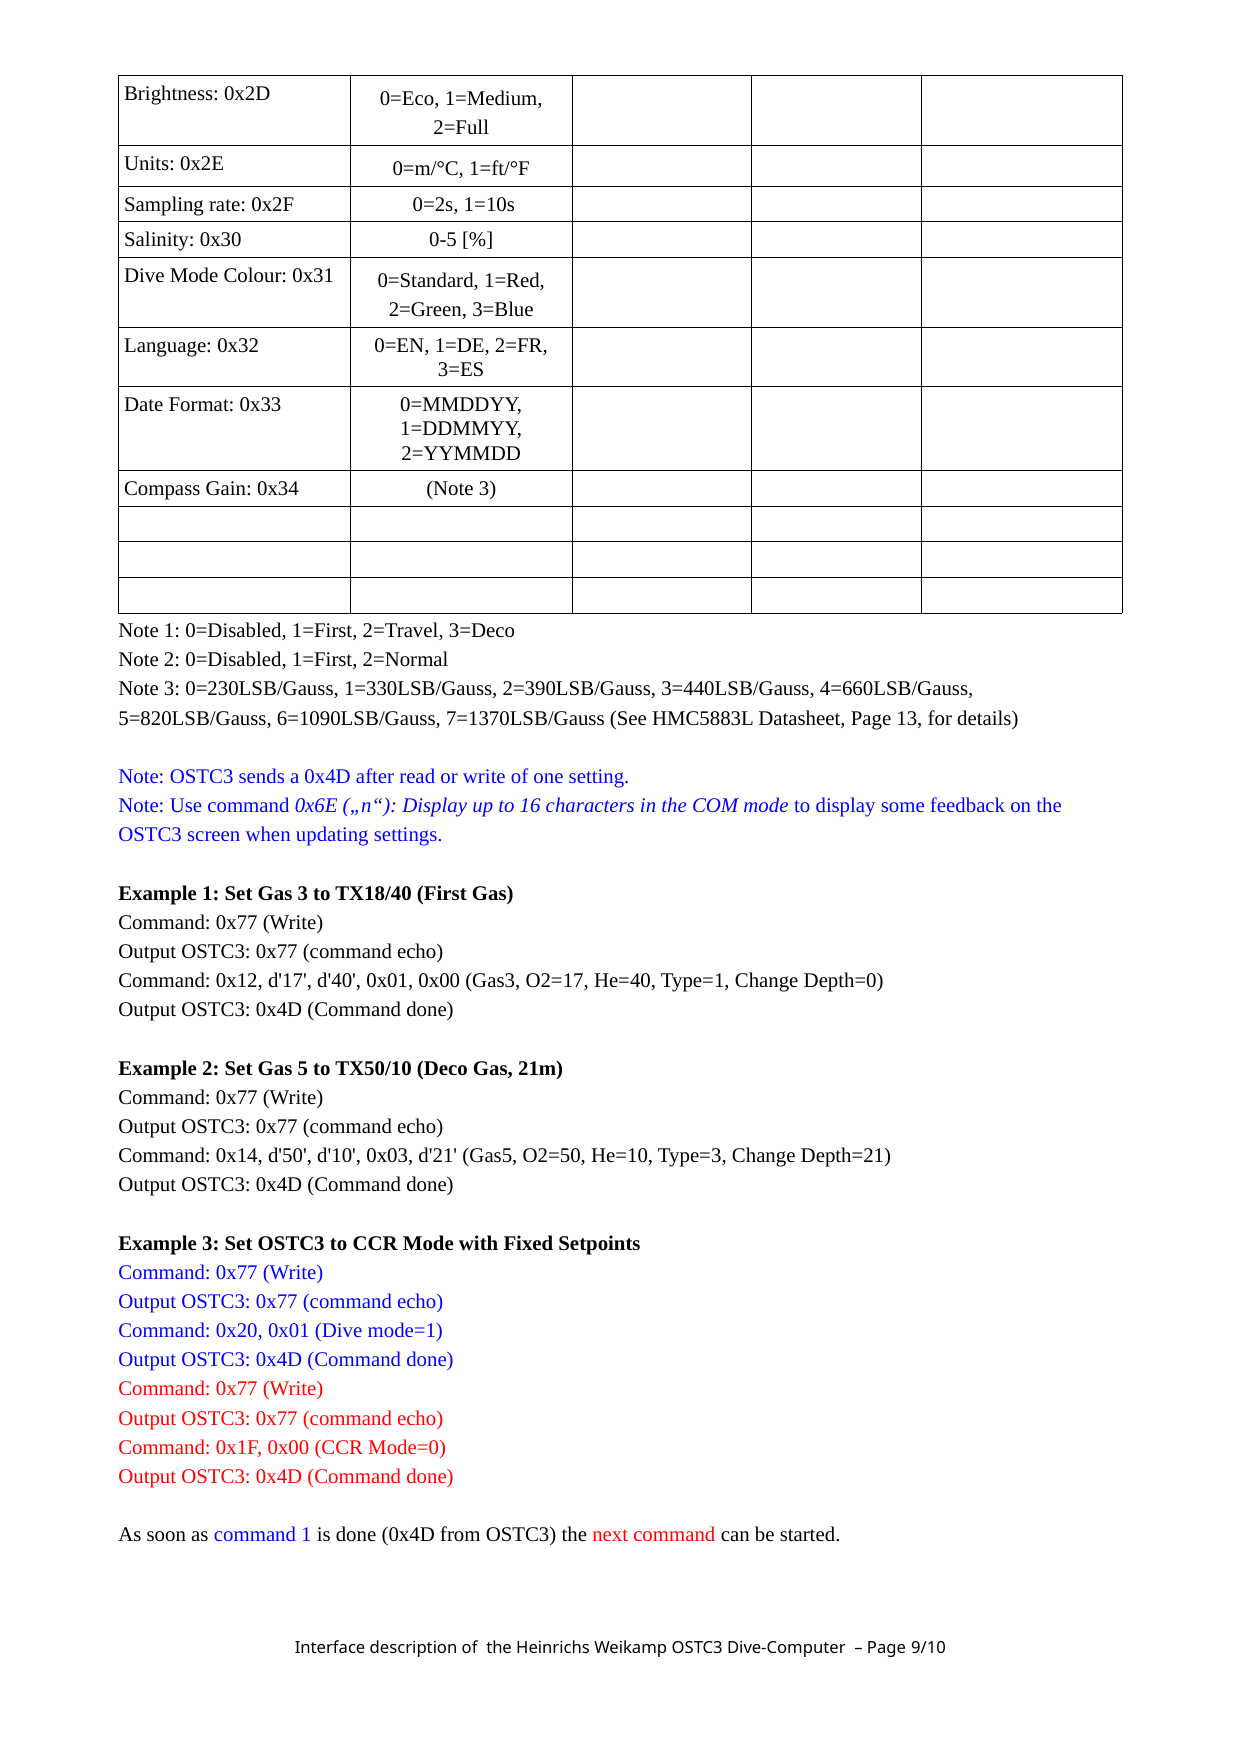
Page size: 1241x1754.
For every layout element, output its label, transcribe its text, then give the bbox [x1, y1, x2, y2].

text Output OSTC3: 0x4D (Command done) [118, 992, 1122, 1021]
text Note 2: 0=Disabled, 1=First, 2=Normal [118, 642, 1122, 671]
table_cell [573, 387, 751, 470]
table_cell [752, 187, 921, 221]
text Example 3: Set OSTC3 to CCR Mode with Fixed Setpoints [118, 1225, 1122, 1254]
table_cell [351, 507, 572, 541]
text Output OSTC3: 0x77 (command echo) [118, 1109, 1122, 1138]
table_cell [573, 146, 751, 186]
table_cell [752, 578, 921, 613]
table_cell [752, 146, 921, 186]
text Note 3: 0=230LSB/Gauss, 1=330LSB/Gauss, 2=390LSB/Gauss, 3=440LSB/Gauss, 4=660LSB/Gauss, 5=820LSB/Gauss, 6=1090LSB/Gauss, 7=1370LSB/Gauss (See HMC5883L Datasheet, Page 13, for details) [118, 671, 1122, 729]
table_cell [752, 76, 921, 145]
text As soon as command 1 is done (0x4D from OSTC3) the next command can be started. [118, 1517, 1122, 1546]
text Output OSTC3: 0x77 (command echo) [118, 934, 1122, 963]
table_cell (Note 3) [351, 471, 572, 506]
table_cell 0=EN, 1=DE, 2=FR, 3=ES [351, 328, 572, 386]
table_cell [752, 222, 921, 257]
table_cell [752, 328, 921, 386]
text Command: 0x14, d'50', d'10', 0x03, d'21' (Gas5, O2=50, He=10, Type=3, Change Depth=21) [118, 1138, 1122, 1167]
table_cell [752, 507, 921, 541]
text Command: 0x20, 0x01 (Dive mode=1) [118, 1313, 1122, 1342]
text Output OSTC3: 0x77 (command echo) [118, 1400, 1122, 1429]
text Output OSTC3: 0x77 (command echo) [118, 1284, 1122, 1313]
table_cell [922, 507, 1122, 541]
text Command: 0x12, d'17', d'40', 0x01, 0x00 (Gas3, O2=17, He=40, Type=1, Change Depth=0) [118, 963, 1122, 992]
text Command: 0x1F, 0x00 (CCR Mode=0) [118, 1429, 1122, 1459]
text Example 2: Set Gas 5 to TX50/10 (Deco Gas, 21m) [118, 1050, 1122, 1079]
table_cell [922, 471, 1122, 506]
table_cell [573, 471, 751, 506]
table_cell [573, 187, 751, 221]
table_cell [119, 542, 350, 577]
text Note 1: 0=Disabled, 1=First, 2=Travel, 3=Deco [118, 614, 1122, 642]
table_cell [752, 258, 921, 327]
table_cell [573, 328, 751, 386]
table_cell [573, 76, 751, 145]
table_cell 0=2s, 1=10s [351, 187, 572, 221]
table_cell 0=Standard, 1=Red, 2=Green, 3=Blue [351, 258, 572, 327]
table_cell [351, 578, 572, 613]
table_cell 0=Eco, 1=Medium, 2=Full [351, 76, 572, 145]
table_cell [573, 507, 751, 541]
table_cell [573, 542, 751, 577]
text Command: 0x77 (Write) [118, 1371, 1122, 1400]
table_cell [922, 222, 1122, 257]
table_cell [922, 578, 1122, 613]
table_cell Units: 0x2E [119, 146, 350, 186]
text Note: OSTC3 sends a 0x4D after read or write of one setting. [118, 759, 1122, 788]
table_cell [922, 76, 1122, 145]
text Output OSTC3: 0x4D (Command done) [118, 1459, 1122, 1488]
table_cell [752, 471, 921, 506]
table_cell 0-5 [%] [351, 222, 572, 257]
table_cell [922, 146, 1122, 186]
table_cell Compass Gain: 0x34 [119, 471, 350, 506]
table_cell Language: 0x32 [119, 328, 350, 386]
table_cell Dive Mode Colour: 0x31 [119, 258, 350, 327]
table_cell 0=MMDDYY, 1=DDMMYY, 2=YYMMDD [351, 387, 572, 470]
text Output OSTC3: 0x4D (Command done) [118, 1167, 1122, 1196]
text Command: 0x77 (Write) [118, 1254, 1122, 1284]
table_cell [119, 507, 350, 541]
table_cell [119, 578, 350, 613]
table_cell Sampling rate: 0x2F [119, 187, 350, 221]
text Output OSTC3: 0x4D (Command done) [118, 1342, 1122, 1371]
table_cell [573, 222, 751, 257]
table_cell [922, 542, 1122, 577]
table_cell [922, 328, 1122, 386]
table_cell [922, 258, 1122, 327]
table_cell 0=m/°C, 1=ft/°F [351, 146, 572, 186]
text Note: Use command 0x6E („n“): Display up to 16 characters in the COM mode to display some feedback on the OSTC3 screen when updating settings. [118, 788, 1122, 846]
table_cell [573, 578, 751, 613]
table_cell [573, 258, 751, 327]
text Command: 0x77 (Write) [118, 904, 1122, 934]
text Command: 0x77 (Write) [118, 1079, 1122, 1109]
table_cell [752, 387, 921, 470]
text Example 1: Set Gas 3 to TX18/40 (First Gas) [118, 875, 1122, 904]
table_cell Date Format: 0x33 [119, 387, 350, 470]
table_cell [351, 542, 572, 577]
table_cell [752, 542, 921, 577]
table_cell Salinity: 0x30 [119, 222, 350, 257]
table_cell [922, 387, 1122, 470]
table_cell Brightness: 0x2D [119, 76, 350, 145]
table_cell [922, 187, 1122, 221]
